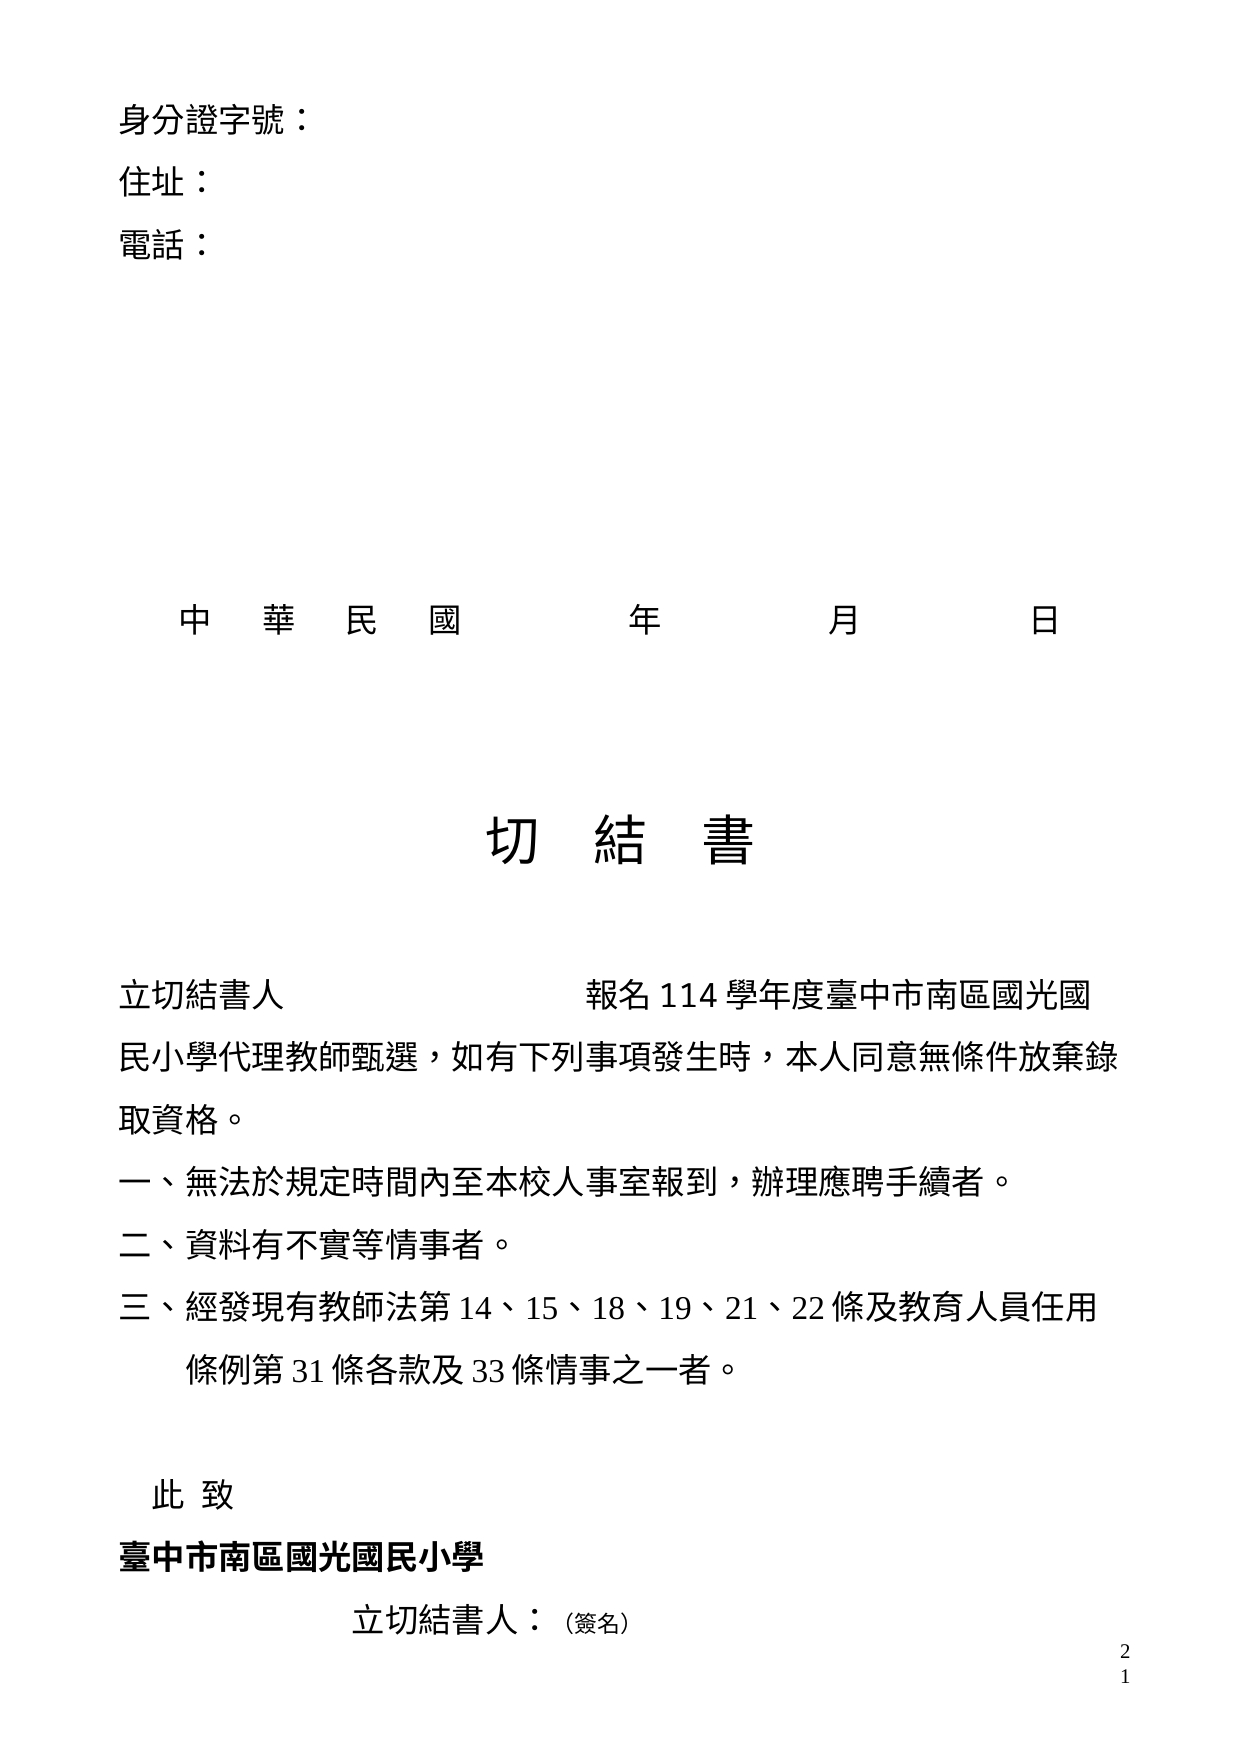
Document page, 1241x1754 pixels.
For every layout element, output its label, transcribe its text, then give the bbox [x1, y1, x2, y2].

text 臺中市南區國光國民小學 [118, 1513, 1122, 1576]
text 住址： [118, 138, 1122, 201]
text 三、經發現有教師法第14、15、18、19、21、22條及教育人員任用條例第31條各款及33條情事之一者。 [118, 1263, 1122, 1388]
text 切 結 書 [118, 763, 1122, 888]
text 此 致 [118, 1451, 1122, 1513]
text 立切結書人 報名114學年度臺中市南區國光國民小學代理教師甄選，如有下列事項發生時，本人同意無條件放棄錄取資格。 [118, 951, 1122, 1138]
text 一、無法於規定時間內至本校人事室報到，辦理應聘手續者。 [118, 1138, 1122, 1201]
text 二、資料有不實等情事者。 [118, 1201, 1122, 1263]
text 身分證字號： [118, 76, 1122, 138]
text 立切結書人：（簽名） [118, 1576, 1122, 1638]
text 電話： [118, 201, 1122, 263]
text 中 華 民 國 年 月 日 [118, 576, 1122, 638]
